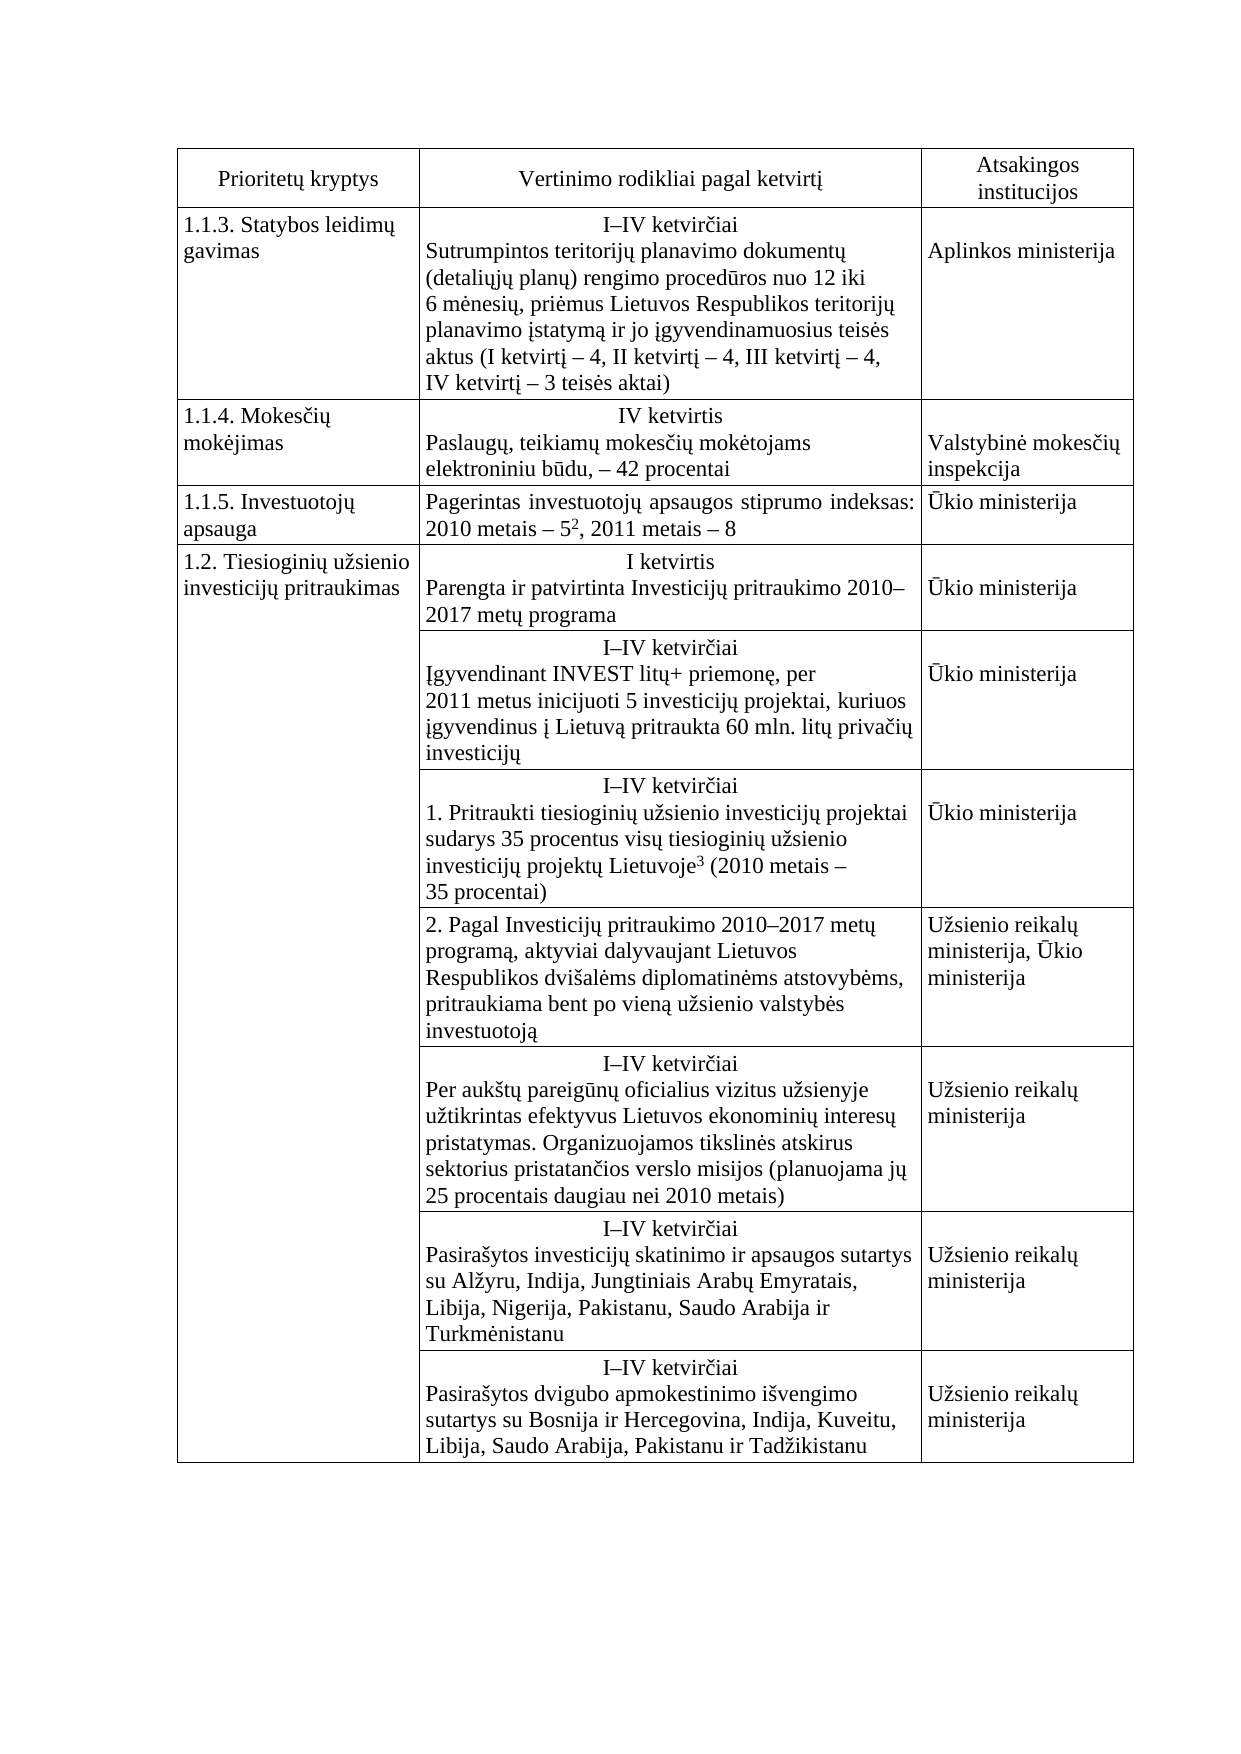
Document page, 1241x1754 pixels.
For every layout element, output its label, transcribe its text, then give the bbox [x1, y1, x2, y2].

table_cell Valstybinė mokesčių inspekcija [922, 400, 1133, 484]
table_cell Užsienio reikalų ministerija [922, 1351, 1133, 1462]
table_cell [178, 1350, 419, 1462]
table_cell Pagerintas investuotojų apsaugos stiprumo indeksas: 2010 metais – 52, 2011 metais – 8 [420, 486, 921, 544]
table_cell [178, 630, 419, 769]
table_cell I ketvirtis Parengta ir patvirtinta Investicijų pritraukimo 2010–2017 metų programa [420, 545, 921, 630]
table_cell Ūkio ministerija [922, 486, 1133, 544]
table_cell I–IV ketvirčiai 1. Pritraukti tiesioginių užsienio investicijų projektai sudarys 35 procentus visų tiesioginių užsienio investicijų projektų Lietuvoje3 (2010 metais – 35 procentai) [420, 770, 921, 907]
table_cell I–IV ketvirčiai Sutrumpintos teritorijų planavimo dokumentų (detaliųjų planų) rengimo procedūros nuo 12 iki 6 mėnesių, priėmus Lietuvos Respublikos teritorijų planavimo įstatymą ir jo įgyvendinamuosius teisės aktus (I ketvirtį – 4, II ketvirtį – 4, III ketvirtį – 4, IV ketvirtį – 3 teisės aktai) [420, 208, 921, 398]
table_cell IV ketvirtis Paslaugų, teikiamų mokesčių mokėtojams elektroniniu būdu, – 42 procentai [420, 400, 921, 484]
table_cell Aplinkos ministerija [922, 208, 1133, 398]
table_cell 1.2. Tiesioginių užsienio investicijų pritraukimas [178, 545, 419, 630]
table_cell [178, 1211, 419, 1349]
table_cell Ūkio ministerija [922, 631, 1133, 769]
table_cell Užsienio reikalų ministerija [922, 1047, 1133, 1211]
table_cell 1.1.5. Investuotojų apsauga [178, 486, 419, 544]
table_cell [178, 907, 419, 1046]
table_cell Užsienio reikalų ministerija, Ūkio ministerija [922, 908, 1133, 1046]
table_cell Užsienio reikalų ministerija [922, 1212, 1133, 1349]
table_cell I–IV ketvirčiai Pasirašytos dvigubo apmokestinimo išvengimo sutartys su Bosnija ir Hercegovina, Indija, Kuveitu, Libija, Saudo Arabija, Pakistanu ir Tadžikistanu [420, 1351, 921, 1462]
table_cell I–IV ketvirčiai Įgyvendinant INVEST litų+ priemonę, per 2011 metus inicijuoti 5 investicijų projektai, kuriuos įgyvendinus į Lietuvą pritraukta 60 mln. litų privačių investicijų [420, 631, 921, 769]
table_cell I–IV ketvirčiai Per aukštų pareigūnų oficialius vizitus užsienyje užtikrintas efektyvus Lietuvos ekonominių interesų pristatymas. Organizuojamos tikslinės atskirus sektorius pristatančios verslo misijos (planuojama jų 25 procentais daugiau nei 2010 metais) [420, 1047, 921, 1211]
table_cell 1.1.4. Mokesčių mokėjimas [178, 400, 419, 484]
table_cell [178, 1046, 419, 1211]
table_cell Ūkio ministerija [922, 770, 1133, 907]
table_cell 2. Pagal Investicijų pritraukimo 2010–2017 metų programą, aktyviai dalyvaujant Lietuvos Respublikos dvišalėms diplomatinėms atstovybėms, pritraukiama bent po vieną užsienio valstybės investuotoją [420, 908, 921, 1046]
table_header Prioritetų kryptys [178, 149, 419, 207]
table_cell I–IV ketvirčiai Pasirašytos investicijų skatinimo ir apsaugos sutartys su Alžyru, Indija, Jungtiniais Arabų Emyratais, Libija, Nigerija, Pakistanu, Saudo Arabija ir Turkmėnistanu [420, 1212, 921, 1349]
table_cell Ūkio ministerija [922, 545, 1133, 630]
table_cell [178, 769, 419, 907]
table_header Vertinimo rodikliai pagal ketvirtį [420, 149, 921, 207]
table_header Atsakingos institucijos [922, 149, 1133, 207]
table_cell 1.1.3. Statybos leidimų gavimas [178, 208, 419, 398]
